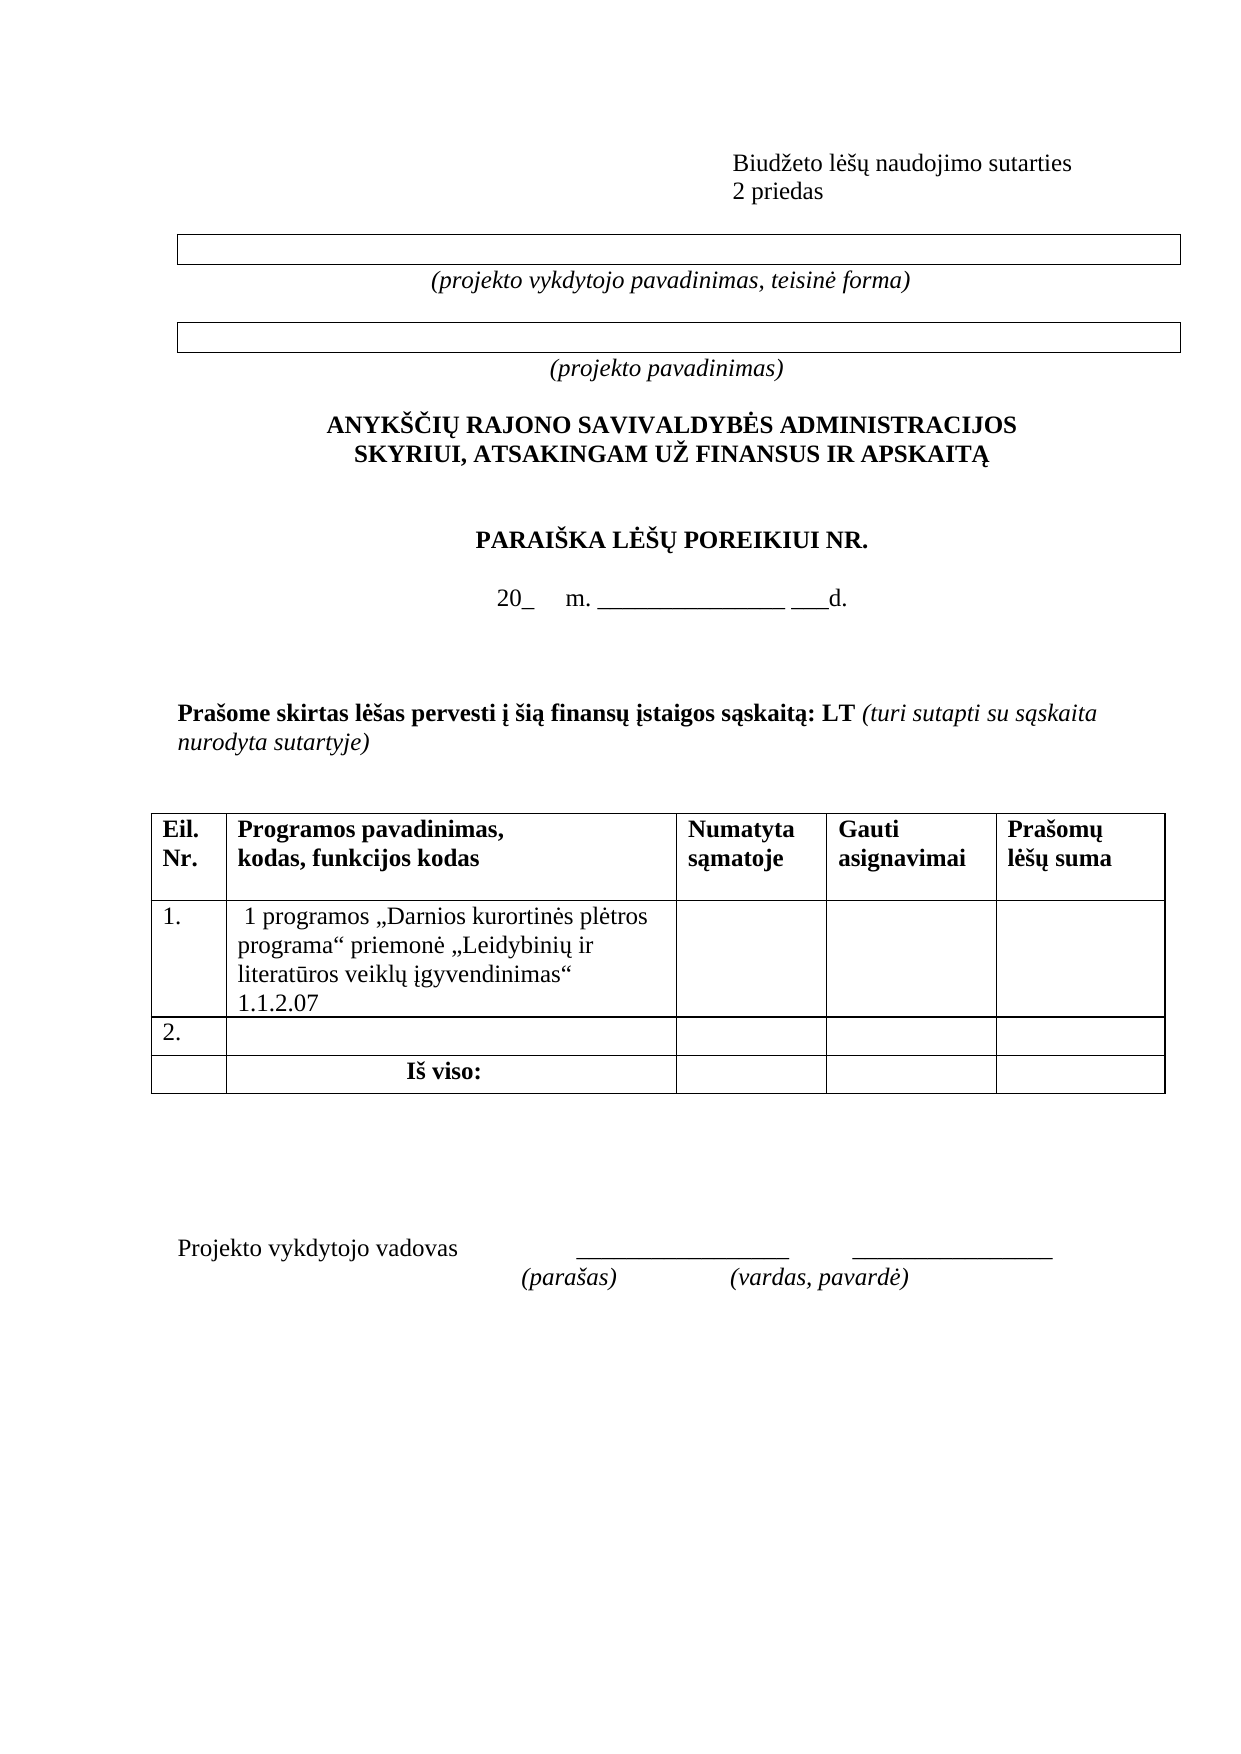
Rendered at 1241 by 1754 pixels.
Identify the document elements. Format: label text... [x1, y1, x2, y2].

table_cell [677, 1056, 826, 1093]
table_cell 1. [152, 901, 226, 1016]
table_cell [827, 1018, 996, 1055]
text PARAIŠKA LĖŠŲ POREIKIUI NR. [177, 526, 1167, 554]
table_header Programos pavadinimas, kodas, funkcijos kodas [227, 814, 676, 900]
text Projekto vykdytojo vadovas _________________ ________________ [177, 1233, 1167, 1262]
text (parašas) (vardas, pavardė) [177, 1262, 1167, 1291]
table_header Numatyta sąmatoje [677, 814, 826, 900]
table_header Prašomų lėšų suma [997, 814, 1164, 900]
text SKYRIUI, ATSAKINGAM UŽ FINANSUS IR APSKAITĄ [177, 439, 1167, 468]
table_cell 2. [152, 1018, 226, 1055]
table_cell [677, 1018, 826, 1055]
table_header Gauti asignavimai [827, 814, 996, 900]
table_cell [997, 901, 1164, 1016]
table_header [178, 235, 1180, 264]
text (projekto pavadinimas) [169, 353, 1167, 382]
table_cell 1 programos „Darnios kurortinės plėtros programa“ priemonė „Leidybinių ir literatūros veiklų įgyvendinimas“ 1.1.2.07 [227, 901, 676, 1016]
table_cell [152, 1056, 226, 1093]
table_cell Iš viso: [227, 1056, 676, 1093]
table_cell [827, 901, 996, 1016]
table_cell [227, 1018, 676, 1055]
text 2 priedas [177, 176, 1181, 205]
table_header Eil. Nr. [152, 814, 226, 900]
text 20_ m. _______________ ___d. [177, 583, 1167, 612]
text Biudžeto lėšų naudojimo sutarties [177, 148, 1181, 176]
text Prašome skirtas lėšas pervesti į šią finansų įstaigos sąskaitą: LT (turi sutapti su sąskaita nurodyta sutartyje) [177, 698, 1167, 756]
table_cell [997, 1056, 1164, 1093]
table_cell [677, 901, 826, 1016]
text (projekto vykdytojo pavadinimas, teisinė forma) [177, 265, 1167, 293]
text ANYKŠČIŲ RAJONO SAVIVALDYBĖS ADMINISTRACIJOS [177, 411, 1167, 439]
table_cell [997, 1018, 1164, 1055]
table_cell [827, 1056, 996, 1093]
table_header [178, 323, 1180, 352]
